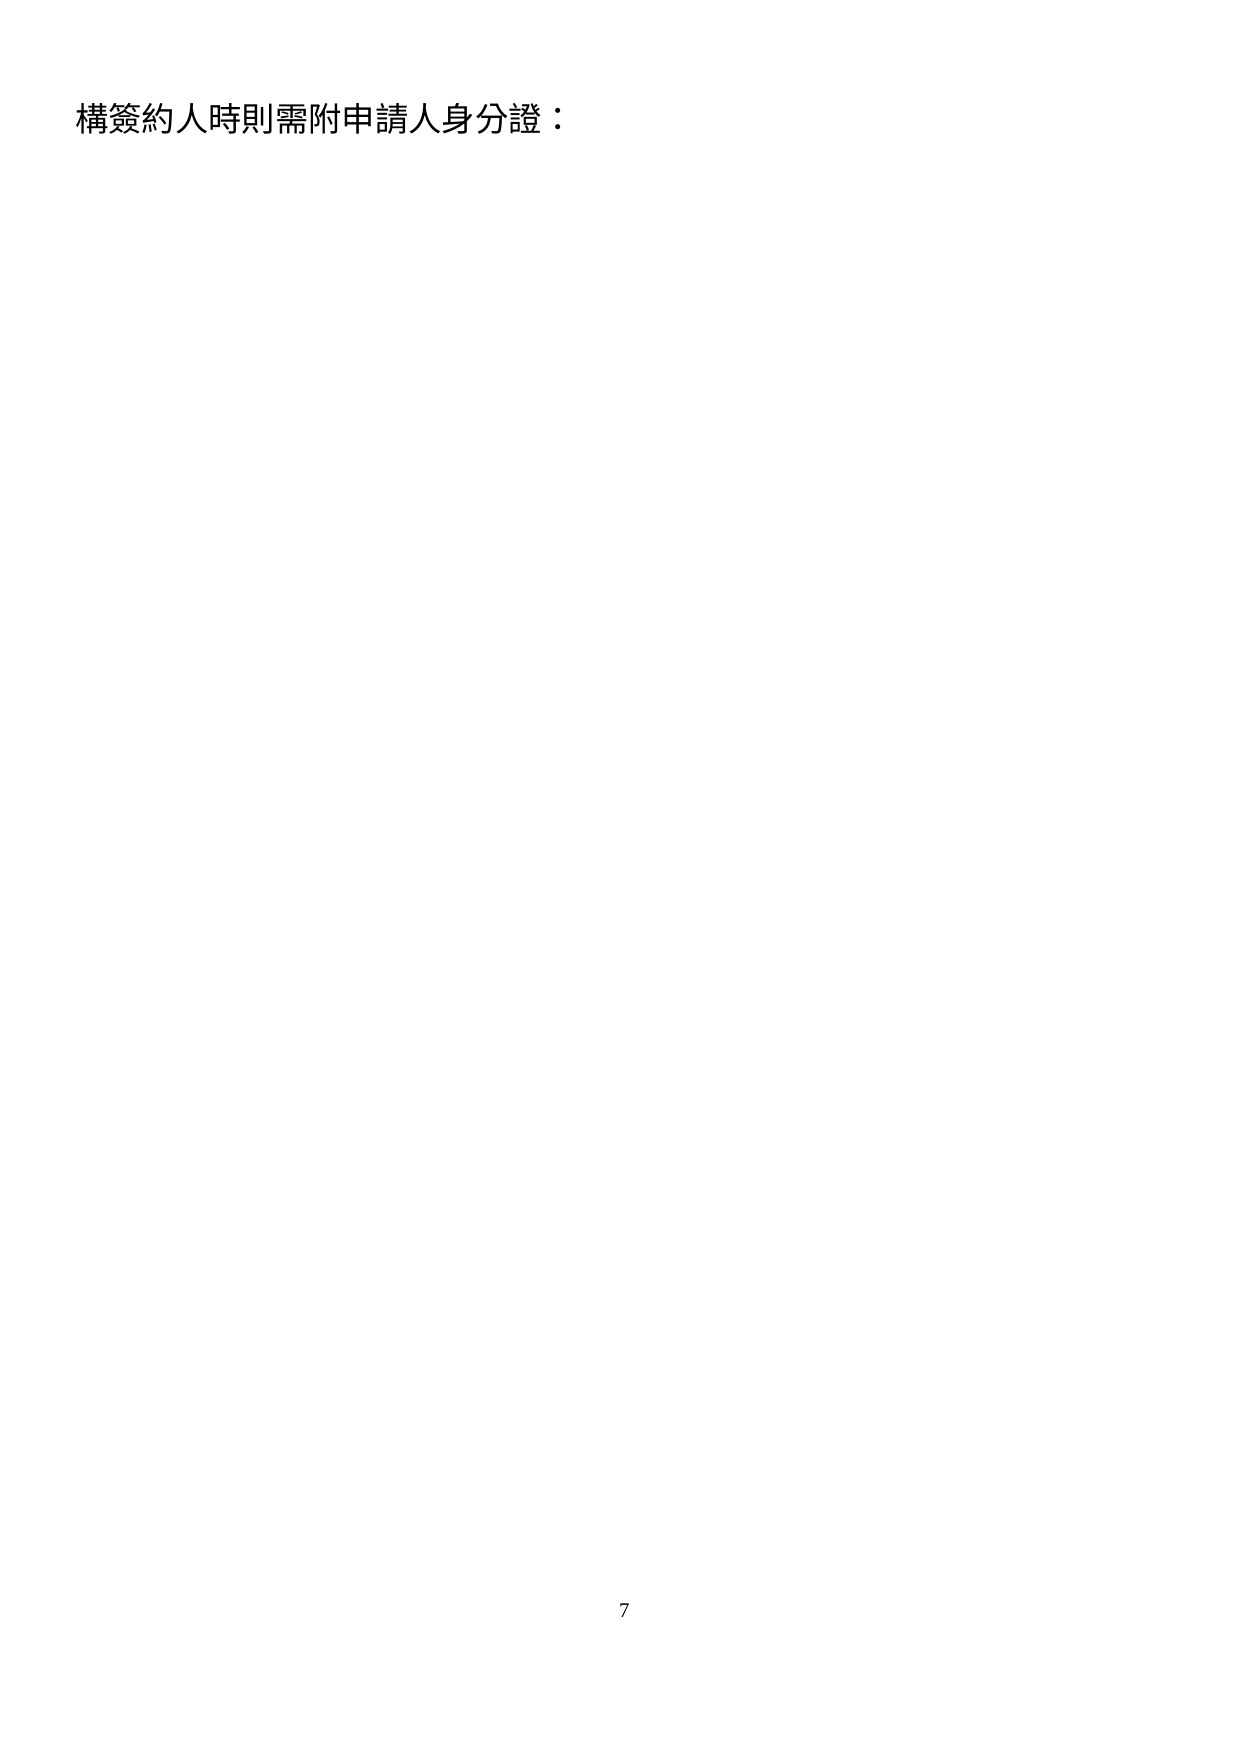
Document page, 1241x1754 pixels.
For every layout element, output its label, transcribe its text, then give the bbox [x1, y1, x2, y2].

text 申請人若為機構簽約人時則需附申請人身分證： [75, 93, 1165, 141]
